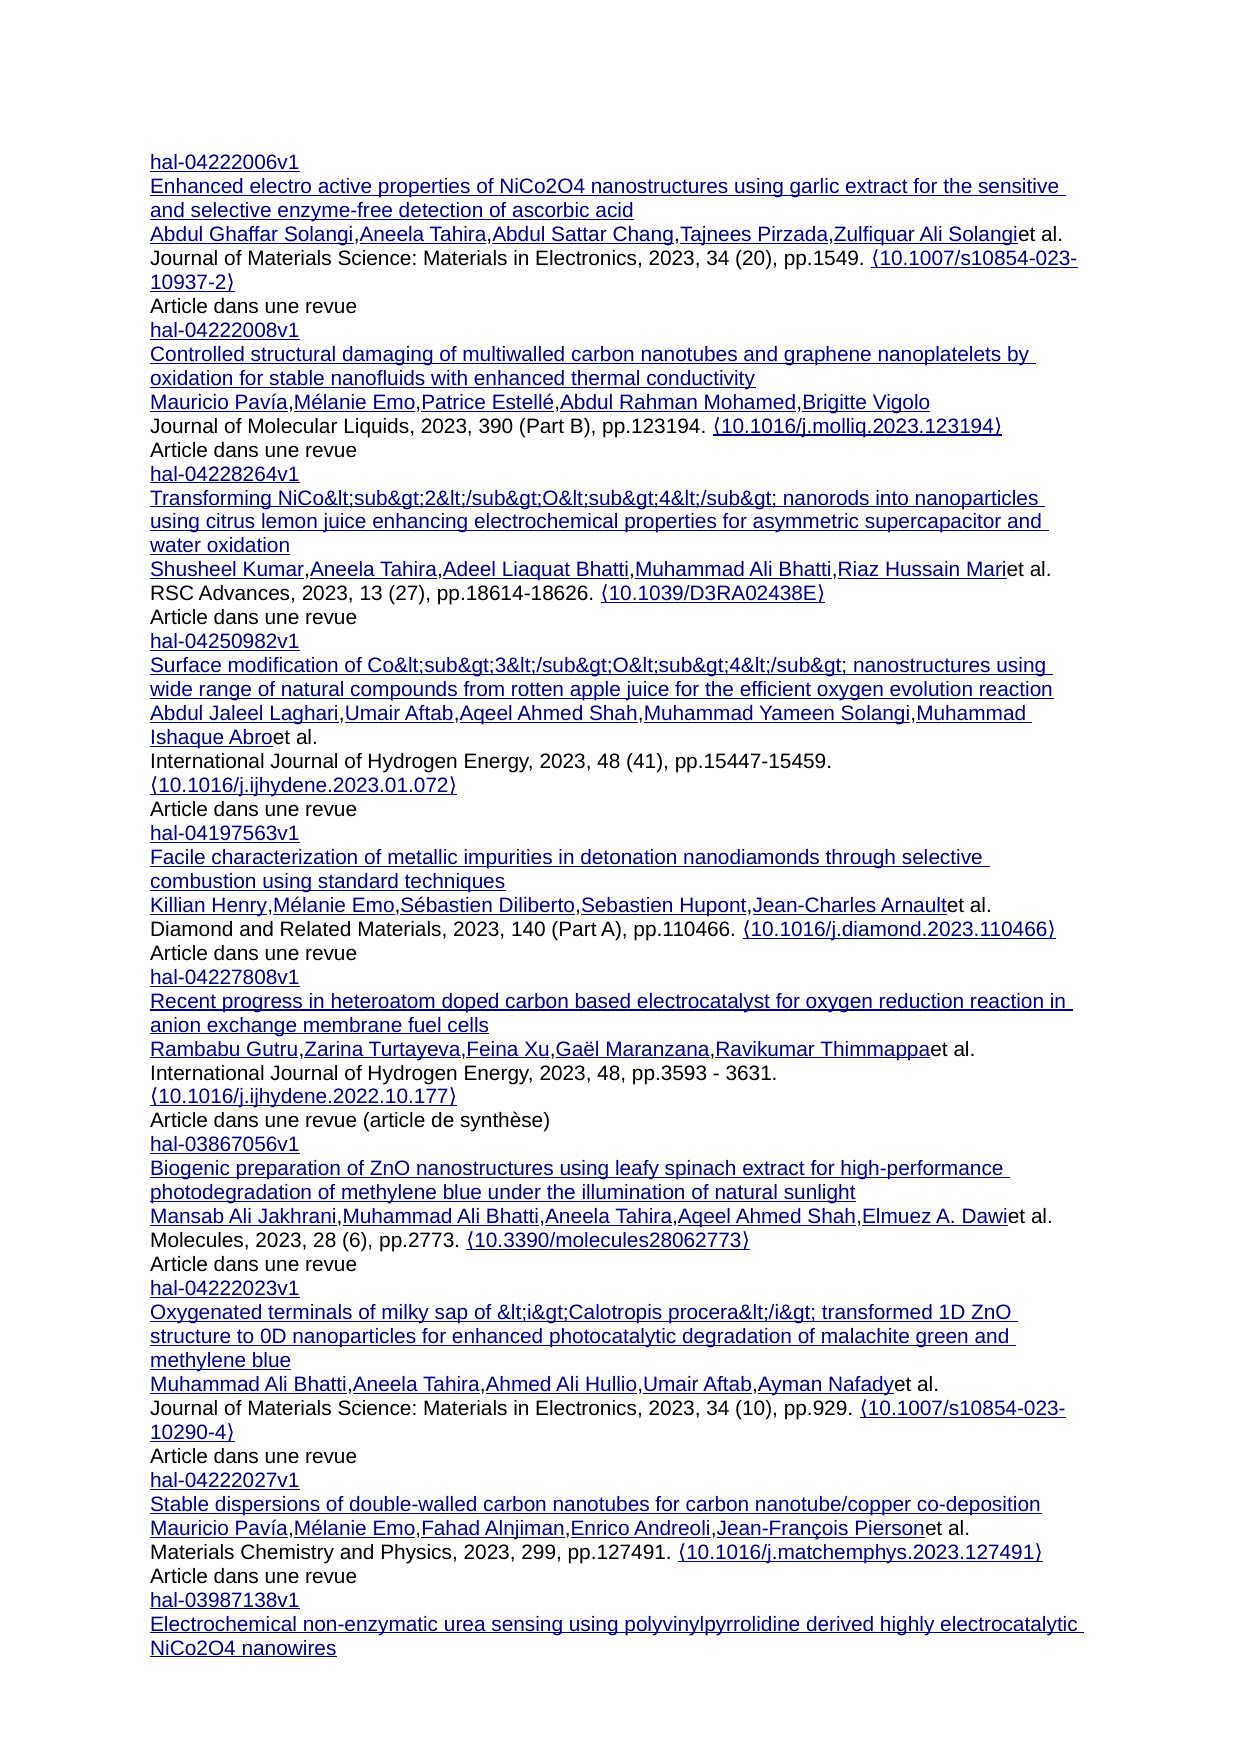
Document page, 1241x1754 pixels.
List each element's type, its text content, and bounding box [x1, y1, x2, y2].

table_cell Recent progress in heteroatom doped carbon based electrocatalyst for oxygen reduction reaction in anion exchange membrane fuel cells Rambabu Gutru,Zarina Turtayeva,Feina Xu,Gaël Maranzana,Ravikumar Thimmappaet al. International Journal of Hydrogen Energy, 2023, 48, pp.3593 - 3631. ⟨10.1016/j.ijhydene.2022.10.177⟩ Article dans une revue (article de synthèse) hal-03867056v1 [150, 989, 1090, 1156]
table_cell Controlled structural damaging of multiwalled carbon nanotubes and graphene nanoplatelets by oxidation for stable nanofluids with enhanced thermal conductivity Mauricio Pavía,Mélanie Emo,Patrice Estellé,Abdul Rahman Mohamed,Brigitte Vigolo Journal of Molecular Liquids, 2023, 390 (Part B), pp.123194. ⟨10.1016/j.molliq.2023.123194⟩ Article dans une revue hal-04228264v1 [150, 342, 1090, 485]
table_cell Facile characterization of metallic impurities in detonation nanodiamonds through selective combustion using standard techniques Killian Henry,Mélanie Emo,Sébastien Diliberto,Sebastien Hupont,Jean-Charles Arnaultet al. Diamond and Related Materials, 2023, 140 (Part A), pp.110466. ⟨10.1016/j.diamond.2023.110466⟩ Article dans une revue hal-04227808v1 [150, 845, 1090, 988]
table_cell Oxygenated terminals of milky sap of &lt;i&gt;Calotropis procera&lt;/i&gt; transformed 1D ZnO structure to 0D nanoparticles for enhanced photocatalytic degradation of malachite green and methylene blue Muhammad Ali Bhatti,Aneela Tahira,Ahmed Ali Hullio,Umair Aftab,Ayman Nafadyet al. Journal of Materials Science: Materials in Electronics, 2023, 34 (10), pp.929. ⟨10.1007/s10854-023-10290-4⟩ Article dans une revue hal-04222027v1 [150, 1300, 1090, 1492]
table_cell Stable dispersions of double-walled carbon nanotubes for carbon nanotube/copper co-deposition Mauricio Pavía,Mélanie Emo,Fahad Alnjiman,Enrico Andreoli,Jean-François Piersonet al. Materials Chemistry and Physics, 2023, 299, pp.127491. ⟨10.1016/j.matchemphys.2023.127491⟩ Article dans une revue hal-03987138v1 [150, 1492, 1090, 1611]
table_cell hal-04222006v1 [150, 150, 1090, 174]
table_cell Enhanced electro active properties of NiCo2O4 nanostructures using garlic extract for the sensitive and selective enzyme-free detection of ascorbic acid Abdul Ghaffar Solangi,Aneela Tahira,Abdul Sattar Chang,Tajnees Pirzada,Zulfiquar Ali Solangiet al. Journal of Materials Science: Materials in Electronics, 2023, 34 (20), pp.1549. ⟨10.1007/s10854-023-10937-2⟩ Article dans une revue hal-04222008v1 [150, 174, 1090, 342]
table_cell Transforming NiCo&lt;sub&gt;2&lt;/sub&gt;O&lt;sub&gt;4&lt;/sub&gt; nanorods into nanoparticles using citrus lemon juice enhancing electrochemical properties for asymmetric supercapacitor and water oxidation Shusheel Kumar,Aneela Tahira,Adeel Liaquat Bhatti,Muhammad Ali Bhatti,Riaz Hussain Mariet al. RSC Advances, 2023, 13 (27), pp.18614-18626. ⟨10.1039/D3RA02438E⟩ Article dans une revue hal-04250982v1 [150, 485, 1090, 653]
table_cell Electrochemical non-enzymatic urea sensing using polyvinylpyrrolidine derived highly electrocatalytic NiCo2O4 nanowires [150, 1611, 1090, 1659]
table_cell Surface modification of Co&lt;sub&gt;3&lt;/sub&gt;O&lt;sub&gt;4&lt;/sub&gt; nanostructures using wide range of natural compounds from rotten apple juice for the efficient oxygen evolution reaction Abdul Jaleel Laghari,Umair Aftab,Aqeel Ahmed Shah,Muhammad Yameen Solangi,Muhammad Ishaque Abroet al. International Journal of Hydrogen Energy, 2023, 48 (41), pp.15447-15459. ⟨10.1016/j.ijhydene.2023.01.072⟩ Article dans une revue hal-04197563v1 [150, 653, 1090, 845]
table_cell Biogenic preparation of ZnO nanostructures using leafy spinach extract for high-performance photodegradation of methylene blue under the illumination of natural sunlight Mansab Ali Jakhrani,Muhammad Ali Bhatti,Aneela Tahira,Aqeel Ahmed Shah,Elmuez A. Dawiet al. Molecules, 2023, 28 (6), pp.2773. ⟨10.3390/molecules28062773⟩ Article dans une revue hal-04222023v1 [150, 1156, 1090, 1300]
